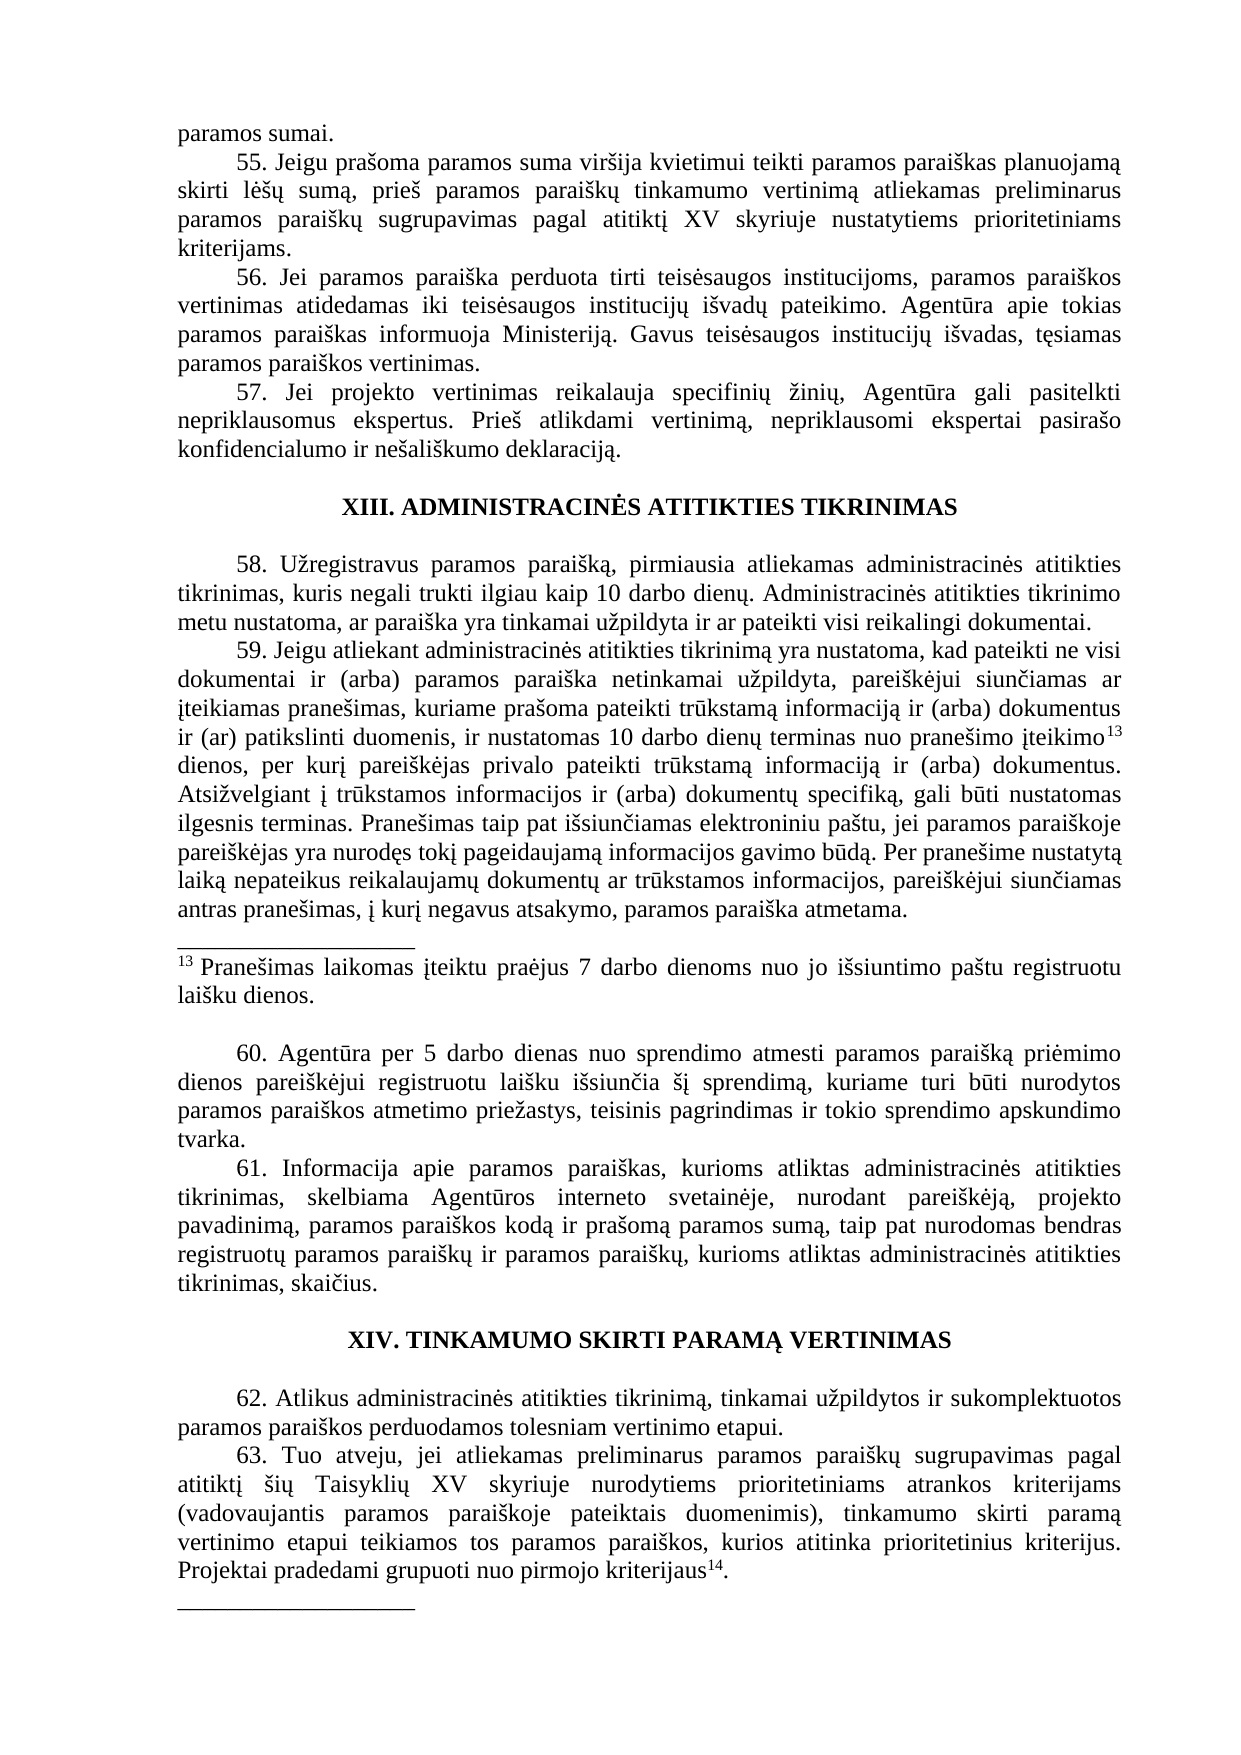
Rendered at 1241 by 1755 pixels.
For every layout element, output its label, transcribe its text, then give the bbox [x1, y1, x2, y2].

text 62. Atlikus administracinės atitikties tikrinimą, tinkamai užpildytos ir sukomplektuotos paramos paraiškos perduodamos tolesniam vertinimo etapui. [177, 1383, 1122, 1441]
text 13 Pranešimas laikomas įteiktu praėjus 7 darbo dienoms nuo jo išsiuntimo paštu registruotu laišku dienos. [177, 952, 1122, 1009]
text XIV. TINKAMUMO SKIRTI PARAMĄ VERTINIMAS [177, 1326, 1122, 1354]
text 56. Jei paramos paraiška perduota tirti teisėsaugos institucijoms, paramos paraiškos vertinimas atidedamas iki teisėsaugos institucijų išvadų pateikimo. Agentūra apie tokias paramos paraiškas informuoja Ministeriją. Gavus teisėsaugos institucijų išvadas, tęsiamas paramos paraiškos vertinimas. [177, 262, 1122, 377]
text 57. Jei projekto vertinimas reikalauja specifinių žinių, Agentūra gali pasitelkti nepriklausomus ekspertus. Prieš atlikdami vertinimą, nepriklausomi ekspertai pasirašo konfidencialumo ir nešališkumo deklaraciją. [177, 377, 1122, 463]
text 55. Jeigu prašoma paramos suma viršija kvietimui teikti paramos paraiškas planuojamą skirti lėšų sumą, prieš paramos paraiškų tinkamumo vertinimą atliekamas preliminarus paramos paraiškų sugrupavimas pagal atitiktį XV skyriuje nustatytiems prioritetiniams kriterijams. [177, 147, 1122, 262]
text 58. Užregistravus paramos paraišką, pirmiausia atliekamas administracinės atitikties tikrinimas, kuris negali trukti ilgiau kaip 10 darbo dienų. Administracinės atitikties tikrinimo metu nustatoma, ar paraiška yra tinkamai užpildyta ir ar pateikti visi reikalingi dokumentai. [177, 549, 1122, 636]
text 59. Jeigu atliekant administracinės atitikties tikrinimą yra nustatoma, kad pateikti ne visi dokumentai ir (arba) paramos paraiška netinkamai užpildyta, pareiškėjui siunčiamas ar įteikiamas pranešimas, kuriame prašoma pateikti trūkstamą informaciją ir (arba) dokumentus ir (ar) patikslinti duomenis, ir nustatomas 10 darbo dienų terminas nuo pranešimo įteikimo13 dienos, per kurį pareiškėjas privalo pateikti trūkstamą informaciją ir (arba) dokumentus. Atsižvelgiant į trūkstamos informacijos ir (arba) dokumentų specifiką, gali būti nustatomas ilgesnis terminas. Pranešimas taip pat išsiunčiamas elektroniniu paštu, jei paramos paraiškoje pareiškėjas yra nurodęs tokį pageidaujamą informacijos gavimo būdą. Per pranešime nustatytą laiką nepateikus reikalaujamų dokumentų ar trūkstamos informacijos, pareiškėjui siunčiamas antras pranešimas, į kurį negavus atsakymo, paramos paraiška atmetama. [177, 636, 1122, 923]
text XIII. ADMINISTRACINĖS ATITIKTIES TIKRINIMAS [177, 492, 1122, 521]
text 60. Agentūra per 5 darbo dienas nuo sprendimo atmesti paramos paraišką priėmimo dienos pareiškėjui registruotu laišku išsiunčia šį sprendimą, kuriame turi būti nurodytos paramos paraiškos atmetimo priežastys, teisinis pagrindimas ir tokio sprendimo apskundimo tvarka. [177, 1038, 1122, 1153]
text ___________________ [177, 923, 1122, 952]
text paramos sumai. [177, 118, 1122, 147]
text 61. Informacija apie paramos paraiškas, kurioms atliktas administracinės atitikties tikrinimas, skelbiama Agentūros interneto svetainėje, nurodant pareiškėją, projekto pavadinimą, paramos paraiškos kodą ir prašomą paramos sumą, taip pat nurodomas bendras registruotų paramos paraiškų ir paramos paraiškų, kurioms atliktas administracinės atitikties tikrinimas, skaičius. [177, 1153, 1122, 1297]
text 63. Tuo atveju, jei atliekamas preliminarus paramos paraiškų sugrupavimas pagal atitiktį šių Taisyklių XV skyriuje nurodytiems prioritetiniams atrankos kriterijams (vadovaujantis paramos paraiškoje pateiktais duomenimis), tinkamumo skirti paramą vertinimo etapui teikiamos tos paramos paraiškos, kurios atitinka prioritetinius kriterijus. Projektai pradedami grupuoti nuo pirmojo kriterijaus14. [177, 1441, 1122, 1584]
text ___________________ [177, 1584, 1122, 1613]
